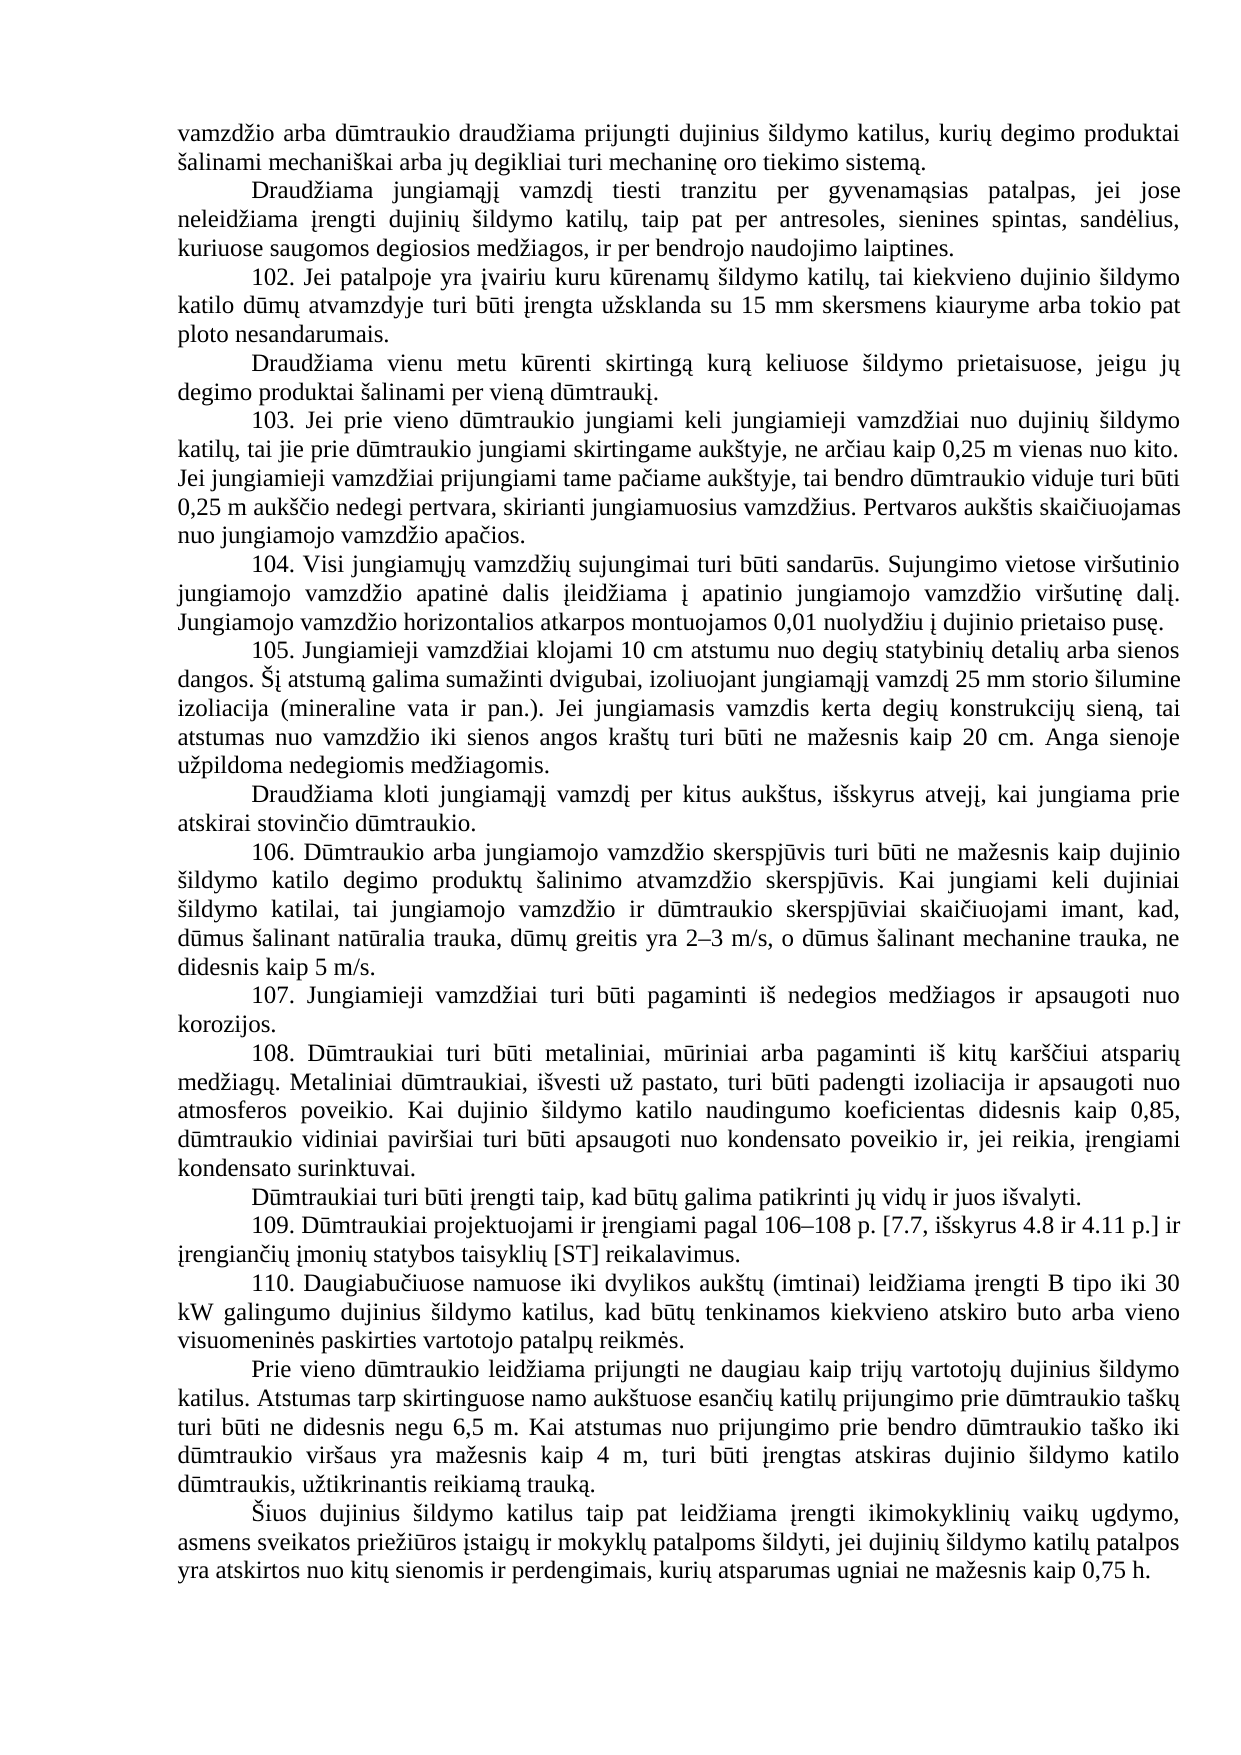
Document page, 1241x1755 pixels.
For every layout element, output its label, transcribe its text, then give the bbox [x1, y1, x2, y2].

text 108. Dūmtraukiai turi būti metaliniai, mūriniai arba pagaminti iš kitų karščiui atsparių medžiagų. Metaliniai dūmtraukiai, išvesti už pastato, turi būti padengti izoliacija ir apsaugoti nuo atmosferos poveikio. Kai dujinio šildymo katilo naudingumo koeficientas didesnis kaip 0,85, dūmtraukio vidiniai paviršiai turi būti apsaugoti nuo kondensato poveikio ir, jei reikia, įrengiami kondensato surinktuvai. [177, 1038, 1181, 1182]
text 106. Dūmtraukio arba jungiamojo vamzdžio skerspjūvis turi būti ne mažesnis kaip dujinio šildymo katilo degimo produktų šalinimo atvamzdžio skerspjūvis. Kai jungiami keli dujiniai šildymo katilai, tai jungiamojo vamzdžio ir dūmtraukio skerspjūviai skaičiuojami imant, kad, dūmus šalinant natūralia trauka, dūmų greitis yra 2–3 m/s, o dūmus šalinant mechanine trauka, ne didesnis kaip 5 m/s. [177, 837, 1181, 981]
text 103. Jei prie vieno dūmtraukio jungiami keli jungiamieji vamzdžiai nuo dujinių šildymo katilų, tai jie prie dūmtraukio jungiami skirtingame aukštyje, ne arčiau kaip 0,25 m vienas nuo kito. Jei jungiamieji vamzdžiai prijungiami tame pačiame aukštyje, tai bendro dūmtraukio viduje turi būti 0,25 m aukščio nedegi pertvara, skirianti jungiamuosius vamzdžius. Pertvaros aukštis skaičiuojamas nuo jungiamojo vamzdžio apačios. [177, 406, 1181, 549]
text 107. Jungiamieji vamzdžiai turi būti pagaminti iš nedegios medžiagos ir apsaugoti nuo korozijos. [177, 981, 1181, 1038]
text Šiuos dujinius šildymo katilus taip pat leidžiama įrengti ikimokyklinių vaikų ugdymo, asmens sveikatos priežiūros įstaigų ir mokyklų patalpoms šildyti, jei dujinių šildymo katilų patalpos yra atskirtos nuo kitų sienomis ir perdengimais, kurių atsparumas ugniai ne mažesnis kaip 0,75 h. [177, 1498, 1181, 1584]
text Draudžiama vienu metu kūrenti skirtingą kurą keliuose šildymo prietaisuose, jeigu jų degimo produktai šalinami per vieną dūmtraukį. [177, 348, 1181, 406]
text Draudžiama kloti jungiamąjį vamzdį per kitus aukštus, išskyrus atvejį, kai jungiama prie atskirai stovinčio dūmtraukio. [177, 779, 1181, 837]
text 110. Daugiabučiuose namuose iki dvylikos aukštų (imtinai) leidžiama įrengti B tipo iki 30 kW galingumo dujinius šildymo katilus, kad būtų tenkinamos kiekvieno atskiro buto arba vieno visuomeninės paskirties vartotojo patalpų reikmės. [177, 1268, 1181, 1354]
text vamzdžio arba dūmtraukio draudžiama prijungti dujinius šildymo katilus, kurių degimo produktai šalinami mechaniškai arba jų degikliai turi mechaninę oro tiekimo sistemą. [177, 118, 1181, 176]
text 105. Jungiamieji vamzdžiai klojami 10 cm atstumu nuo degių statybinių detalių arba sienos dangos. Šį atstumą galima sumažinti dvigubai, izoliuojant jungiamąjį vamzdį 25 mm storio šilumine izoliacija (mineraline vata ir pan.). Jei jungiamasis vamzdis kerta degių konstrukcijų sieną, tai atstumas nuo vamzdžio iki sienos angos kraštų turi būti ne mažesnis kaip 20 cm. Anga sienoje užpildoma nedegiomis medžiagomis. [177, 636, 1181, 779]
text 109. Dūmtraukiai projektuojami ir įrengiami pagal 106–108 p. [7.7, išskyrus 4.8 ir 4.11 p.] ir įrengiančių įmonių statybos taisyklių [ST] reikalavimus. [177, 1211, 1181, 1268]
text 102. Jei patalpoje yra įvairiu kuru kūrenamų šildymo katilų, tai kiekvieno dujinio šildymo katilo dūmų atvamzdyje turi būti įrengta užsklanda su 15 mm skersmens kiauryme arba tokio pat ploto nesandarumais. [177, 262, 1181, 348]
text 104. Visi jungiamųjų vamzdžių sujungimai turi būti sandarūs. Sujungimo vietose viršutinio jungiamojo vamzdžio apatinė dalis įleidžiama į apatinio jungiamojo vamzdžio viršutinę dalį. Jungiamojo vamzdžio horizontalios atkarpos montuojamos 0,01 nuolydžiu į dujinio prietaiso pusę. [177, 549, 1181, 636]
text Dūmtraukiai turi būti įrengti taip, kad būtų galima patikrinti jų vidų ir juos išvalyti. [177, 1182, 1181, 1211]
text Prie vieno dūmtraukio leidžiama prijungti ne daugiau kaip trijų vartotojų dujinius šildymo katilus. Atstumas tarp skirtinguose namo aukštuose esančių katilų prijungimo prie dūmtraukio taškų turi būti ne didesnis negu 6,5 m. Kai atstumas nuo prijungimo prie bendro dūmtraukio taško iki dūmtraukio viršaus yra mažesnis kaip 4 m, turi būti įrengtas atskiras dujinio šildymo katilo dūmtraukis, užtikrinantis reikiamą trauką. [177, 1354, 1181, 1498]
text Draudžiama jungiamąjį vamzdį tiesti tranzitu per gyvenamąsias patalpas, jei jose neleidžiama įrengti dujinių šildymo katilų, taip pat per antresoles, sienines spintas, sandėlius, kuriuose saugomos degiosios medžiagos, ir per bendrojo naudojimo laiptines. [177, 176, 1181, 262]
